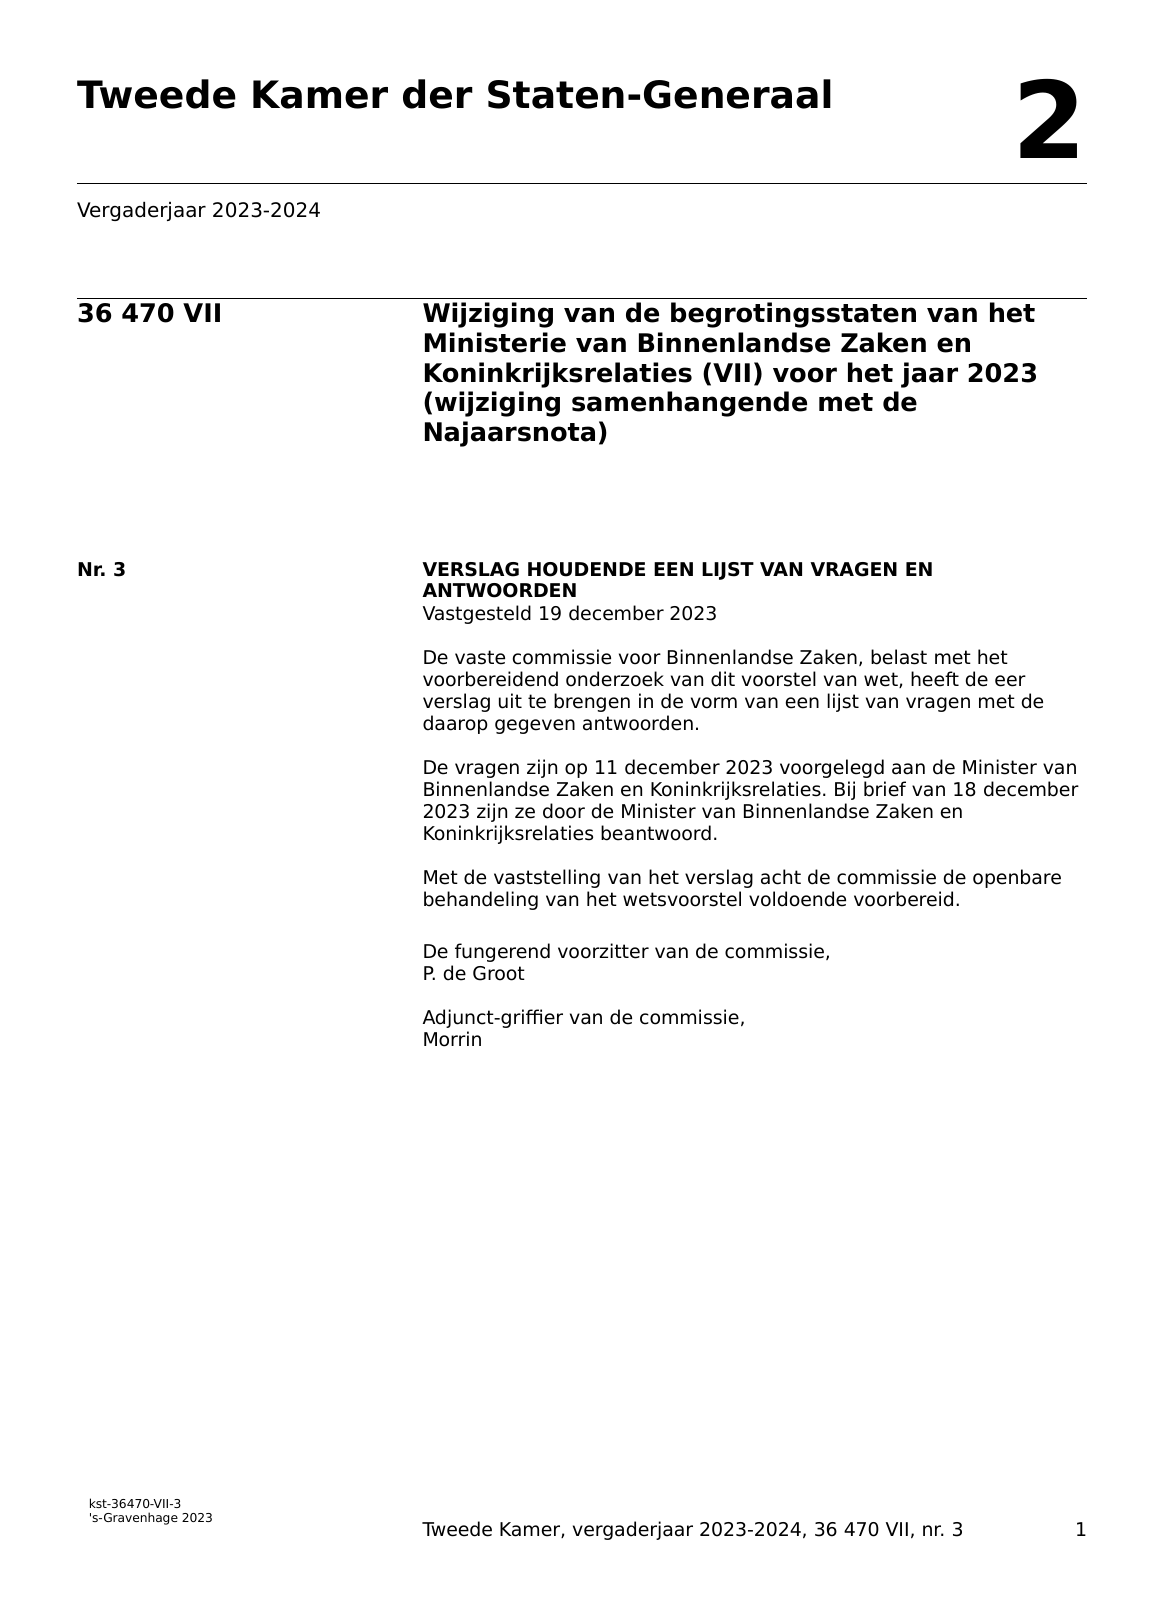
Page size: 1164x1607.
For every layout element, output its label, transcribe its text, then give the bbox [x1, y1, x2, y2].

subtitle Nr. 3 VERSLAG HOUDENDE EEN LIJST VAN VRAGEN EN ANTWOORDEN [77, 558, 1087, 602]
text De fungerend voorzitter van de commissie, P. de Groot [422, 941, 1087, 985]
table_cell Vergaderjaar 2023-2024 [77, 184, 1087, 298]
text kst-36470-VII-3 [88, 1497, 323, 1511]
text De vaste commissie voor Binnenlandse Zaken, belast met het voorbereidend onderzoek van dit voorstel van wet, heeft de eer verslag uit te brengen in de vorm van een lijst van vragen met de daarop gegeven antwoorden. [422, 647, 1087, 734]
table_header 2 [886, 59, 1087, 183]
text Adjunct-griffier van de commissie, Morrin [422, 1007, 1087, 1051]
text Met de vaststelling van het verslag acht de commissie de openbare behandeling van het wetsvoorstel voldoende voorbereid. [422, 867, 1087, 911]
subtitle 36 470 VII Wijziging van de begrotingsstaten van het Ministerie van Binnenlandse Zaken en Koninkrijksrelaties (VII) voor het jaar 2023 (wijziging samenhangende met de Najaarsnota) [77, 299, 1087, 447]
table_header Tweede Kamer der Staten-Generaal [77, 59, 886, 183]
text De vragen zijn op 11 december 2023 voorgelegd aan de Minister van Binnenlandse Zaken en Koninkrijksrelaties. Bij brief van 18 december 2023 zijn ze door de Minister van Binnenlandse Zaken en Koninkrijksrelaties beantwoord. [422, 757, 1087, 844]
text 's-Gravenhage 2023 [88, 1511, 323, 1525]
text Vastgesteld 19 december 2023 [422, 602, 1087, 624]
